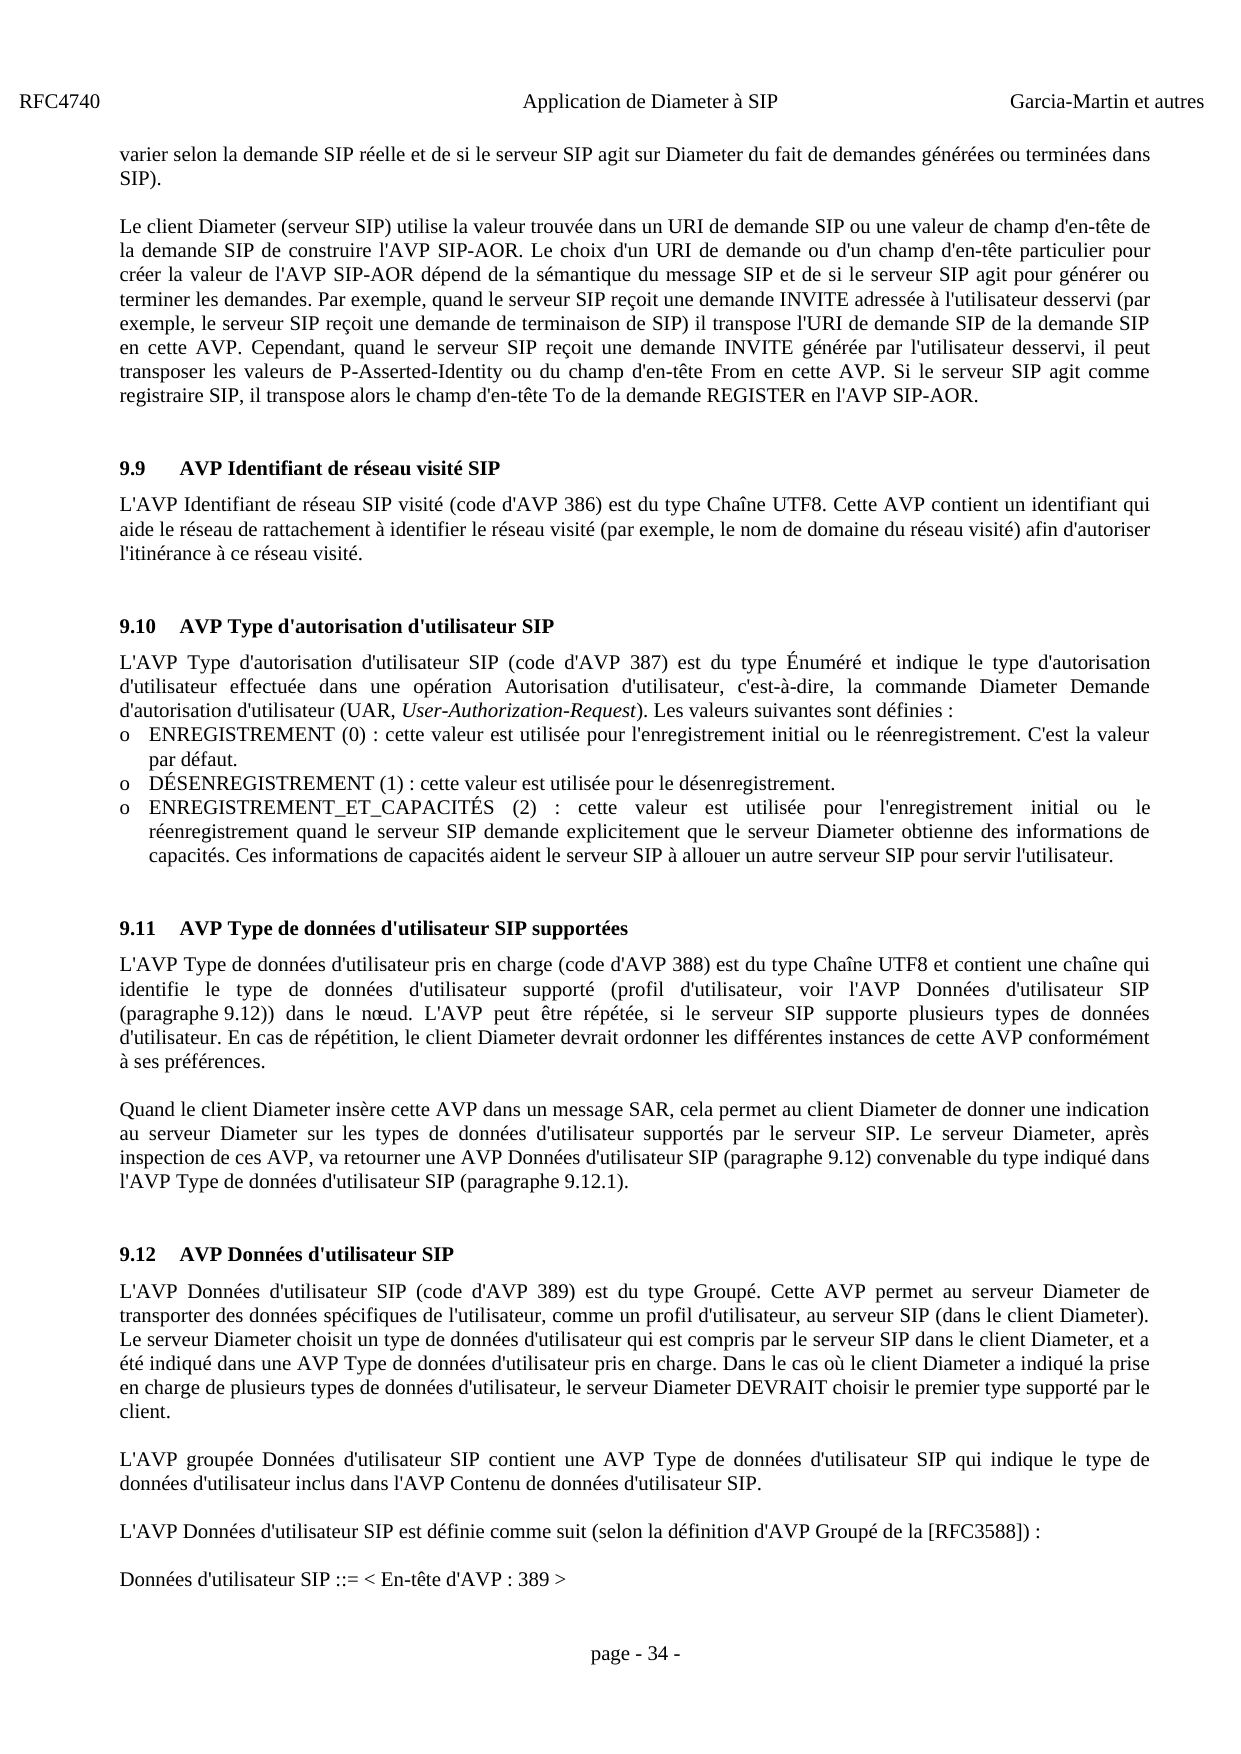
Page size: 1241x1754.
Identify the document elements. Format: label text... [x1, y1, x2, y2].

text Quand le client Diameter insère cette AVP dans un message SAR, cela permet au client Diameter de donner une indication au serveur Diameter sur les types de données d'utilisateur supportés par le serveur SIP. Le serveur Diameter, après inspection de ces AVP, va retourner une AVP Données d'utilisateur SIP (paragraphe 9.12) convenable du type indiqué dans l'AVP Type de données d'utilisateur SIP (paragraphe 9.12.1). [119, 1097, 1152, 1193]
text L'AVP Type de données d'utilisateur pris en charge (code d'AVP 388) est du type Chaîne UTF8 et contient une chaîne qui identifie le type de données d'utilisateur supporté (profil d'utilisateur, voir l'AVP Données d'utilisateur SIP (paragraphe 9.12)) dans le nœud. L'AVP peut être répétée, si le serveur SIP supporte plusieurs types de données d'utilisateur. En cas de répétition, le client Diameter devrait ordonner les différentes instances de cette AVP conformément à ses préférences. [119, 952, 1152, 1073]
text varier selon la demande SIP réelle et de si le serveur SIP agit sur Diameter du fait de demandes générées ou terminées dans SIP). [119, 142, 1152, 190]
subtitle 9.9 AVP Identifiant de réseau visité SIP [119, 456, 1152, 480]
text L'AVP groupée Données d'utilisateur SIP contient une AVP Type de données d'utilisateur SIP qui indique le type de données d'utilisateur inclus dans l'AVP Contenu de données d'utilisateur SIP. [119, 1447, 1152, 1495]
text L'AVP Données d'utilisateur SIP est définie comme suit (selon la définition d'AVP Groupé de la [RFC3588]) : [119, 1519, 1152, 1543]
text o ENREGISTREMENT_ET_CAPACITÉS (2) : cette valeur est utilisée pour l'enregistrement initial ou le réenregistrement quand le serveur SIP demande explicitement que le serveur Diameter obtienne des informations de capacités. Ces informations de capacités aident le serveur SIP à allouer un autre serveur SIP pour servir l'utilisateur. [119, 794, 1152, 867]
text L'AVP Type d'autorisation d'utilisateur SIP (code d'AVP 387) est du type Énuméré et indique le type d'autorisation d'utilisateur effectuée dans une opération Autorisation d'utilisateur, c'est-à-dire, la commande Diameter Demande d'autorisation d'utilisateur (UAR, User-Authorization-Request). Les valeurs suivantes sont définies : [119, 650, 1152, 722]
text L'AVP Données d'utilisateur SIP (code d'AVP 389) est du type Groupé. Cette AVP permet au serveur Diameter de transporter des données spécifiques de l'utilisateur, comme un profil d'utilisateur, au serveur SIP (dans le client Diameter). Le serveur Diameter choisit un type de données d'utilisateur qui est compris par le serveur SIP dans le client Diameter, et a été indiqué dans une AVP Type de données d'utilisateur pris en charge. Dans le cas où le client Diameter a indiqué la prise en charge de plusieurs types de données d'utilisateur, le serveur Diameter DEVRAIT choisir le premier type supporté par le client. [119, 1279, 1152, 1423]
text o DÉSENREGISTREMENT (1) : cette valeur est utilisée pour le désenregistrement. [119, 771, 1152, 794]
text o ENREGISTREMENT (0) : cette valeur est utilisée pour l'enregistrement initial ou le réenregistrement. C'est la valeur par défaut. [119, 722, 1152, 771]
text Données d'utilisateur SIP ::= < En-tête d'AVP : 389 > [119, 1567, 1152, 1591]
subtitle 9.10 AVP Type d'autorisation d'utilisateur SIP [119, 614, 1152, 638]
text L'AVP Identifiant de réseau SIP visité (code d'AVP 386) est du type Chaîne UTF8. Cette AVP contient un identifiant qui aide le réseau de rattachement à identifier le réseau visité (par exemple, le nom de domaine du réseau visité) afin d'autoriser l'itinérance à ce réseau visité. [119, 492, 1152, 564]
subtitle 9.11 AVP Type de données d'utilisateur SIP supportées [119, 916, 1152, 940]
subtitle 9.12 AVP Données d'utilisateur SIP [119, 1242, 1152, 1266]
text Le client Diameter (serveur SIP) utilise la valeur trouvée dans un URI de demande SIP ou une valeur de champ d'en-tête de la demande SIP de construire l'AVP SIP-AOR. Le choix d'un URI de demande ou d'un champ d'en-tête particulier pour créer la valeur de l'AVP SIP-AOR dépend de la sémantique du message SIP et de si le serveur SIP agit pour générer ou terminer les demandes. Par exemple, quand le serveur SIP reçoit une demande INVITE adressée à l'utilisateur desservi (par exemple, le serveur SIP reçoit une demande de terminaison de SIP) il transpose l'URI de demande SIP de la demande SIP en cette AVP. Cependant, quand le serveur SIP reçoit une demande INVITE générée par l'utilisateur desservi, il peut transposer les valeurs de P-Asserted-Identity ou du champ d'en-tête From en cette AVP. Si le serveur SIP agit comme registraire SIP, il transpose alors le champ d'en-tête To de la demande REGISTER en l'AVP SIP-AOR. [119, 214, 1152, 407]
